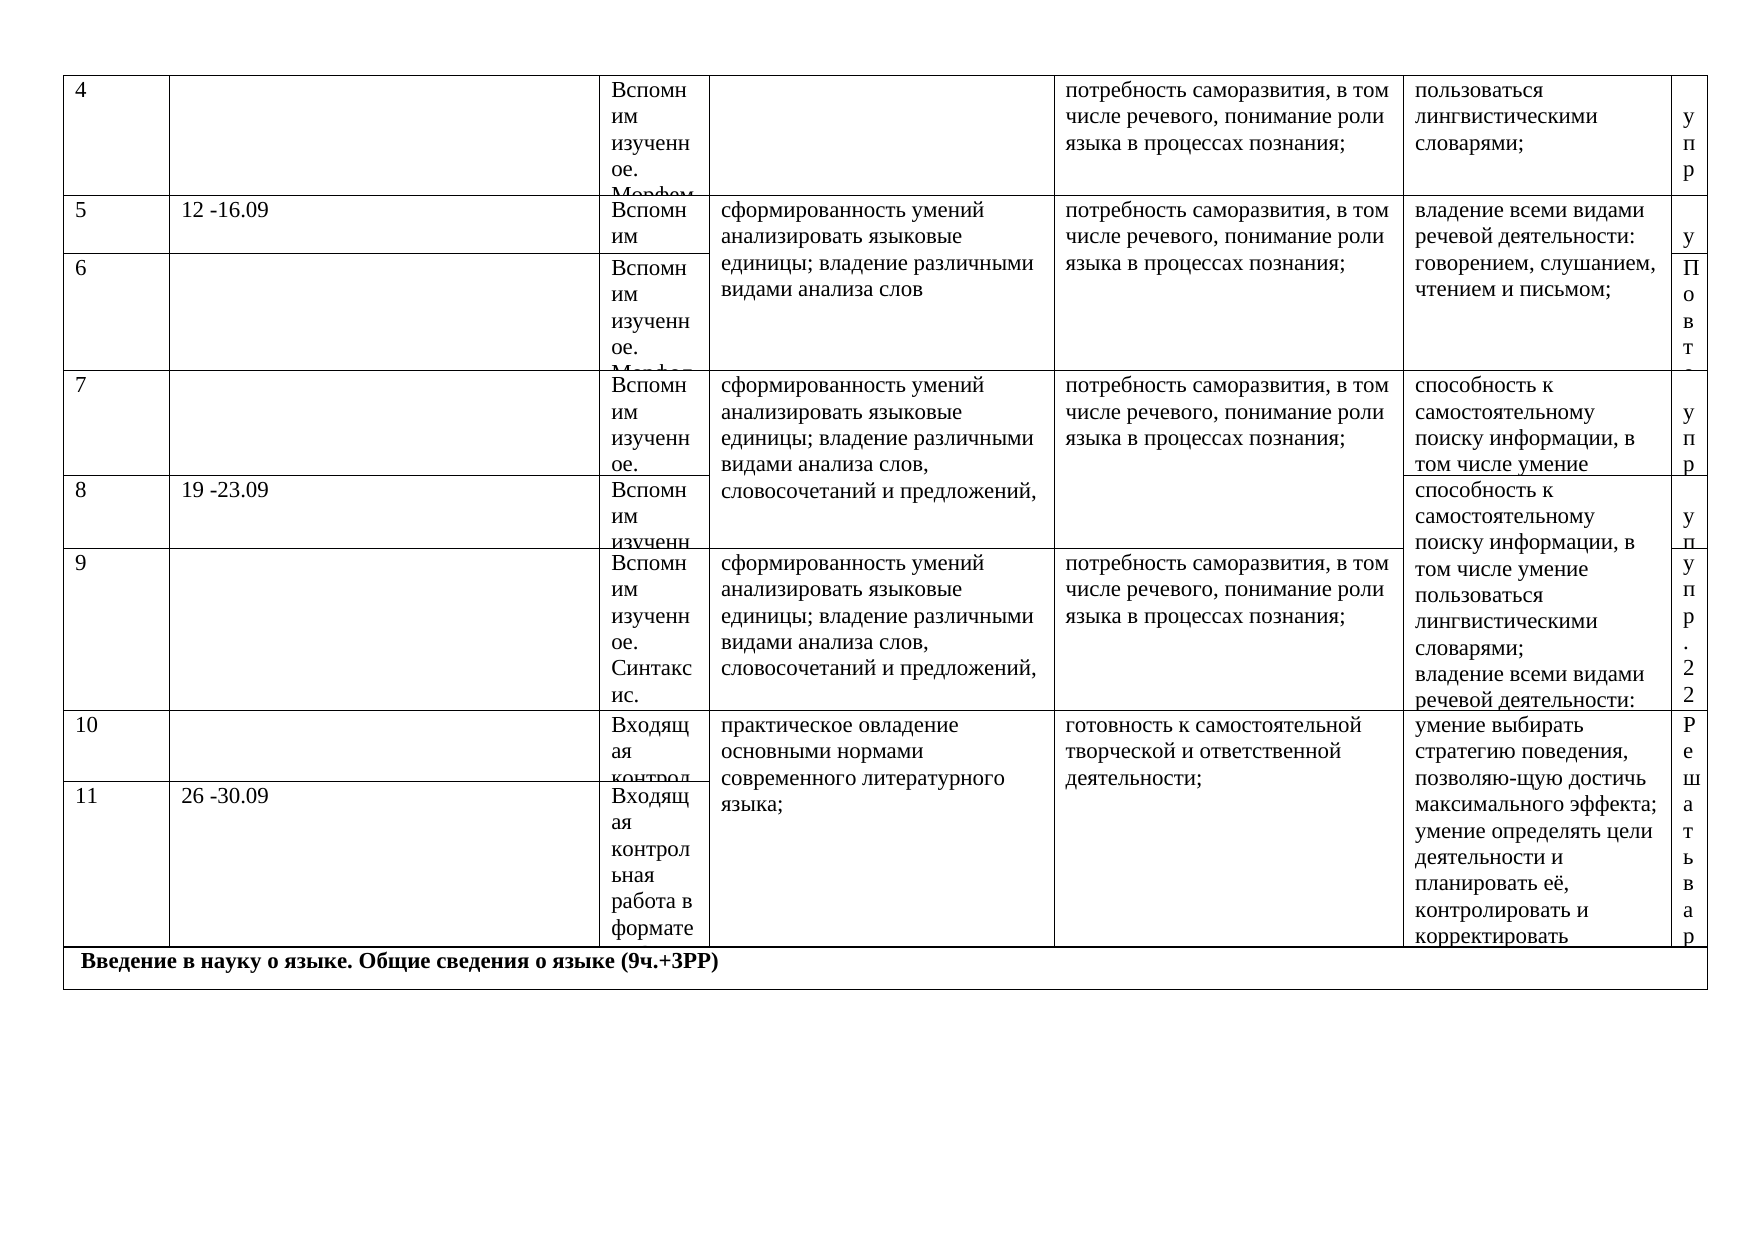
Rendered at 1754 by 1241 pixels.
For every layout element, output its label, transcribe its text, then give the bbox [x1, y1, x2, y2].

table_cell упр.21 [1672, 476, 1707, 548]
table_cell потребность саморазвития, в том числе речевого, понимание роли языка в процессах познания; [1055, 371, 1403, 548]
table_cell Введение в науку о языке. Общие сведения о языке (9ч.+3РР) [64, 948, 1707, 989]
table_cell Вспомним изученное. Синтаксис. Сложное предложение. [600, 549, 709, 710]
table_cell Вспомним изученное. Морфология. [600, 196, 709, 253]
table_cell [710, 76, 1054, 195]
table_cell 8 [64, 476, 169, 548]
table_cell Вспомним изученное. Синтаксис. Словосочетание. Простое предложение. [600, 371, 709, 475]
table_cell Повторить морфологические признаки всех частей речи. [1672, 254, 1707, 370]
table_cell 26 -30.09 [170, 782, 599, 946]
table_cell способность к самостоятельному поиску информации, в том числе умение пользоваться лингвистическими словарями; [1404, 371, 1671, 475]
table_cell Входящая контрольная работа в формате ЕГЭ. [600, 782, 709, 946]
table_cell сформированность умений анализировать языковые единицы; владение различными видами анализа слов, словосочетаний и предложений, [710, 549, 1054, 710]
table_cell умение выбирать стратегию поведения, позволяю-щую достичь максимального эффекта; умение определять цели деятельности и планировать её, контролировать и корректировать деятельность [1404, 711, 1671, 946]
table_cell 4 [64, 76, 169, 195]
table_cell 10 [64, 711, 169, 781]
table_cell потребность саморазвития, в том числе речевого, понимание роли языка в процессах познания; [1055, 196, 1403, 370]
table_cell Вспомним изученное. Морфология. [600, 254, 709, 370]
table_cell потребность саморазвития, в том числе речевого, понимание роли языка в процессах познания; [1055, 76, 1403, 195]
table_cell [170, 711, 599, 781]
table_cell Вспомним изученное. Морфемика. Словообразование. [600, 76, 709, 195]
table_cell 12 -16.09 [170, 196, 599, 253]
table_cell практическое овладение основными нормами современного литературного языка; [710, 711, 1054, 946]
table_cell готовность к самостоятельной творческой и ответственной деятельности; [1055, 711, 1403, 946]
table_cell Входящая контрольная работа в формате ЕГЭ. [600, 711, 709, 781]
table_cell сформированность умений анализировать языковые единицы; владение различными видами анализа слов, словосочетаний и предложений, [710, 371, 1054, 548]
table_cell Вспомним изученное. Синтаксис. Сложное предложение. [600, 476, 709, 548]
table_cell потребность саморазвития, в том числе речевого, понимание роли языка в процессах познания; [1055, 549, 1403, 710]
table_cell упр.10 [1672, 196, 1707, 253]
table_cell [170, 549, 599, 710]
table_cell пользоваться лингвистическими словарями; [1404, 76, 1671, 195]
table_cell 19 -23.09 [170, 476, 599, 548]
table_cell 11 [64, 782, 169, 946]
table_cell упр.11 [1672, 76, 1707, 195]
table_cell упр.16 [1672, 371, 1707, 475]
table_cell [170, 76, 599, 195]
table_cell упр.22 [1672, 549, 1707, 710]
table_cell [170, 371, 599, 475]
table_cell 6 [64, 254, 169, 370]
table_cell способность к самостоятельному поиску информации, в том числе умение пользоваться лингвистическими словарями; владение всеми видами речевой деятельности: говорением, слушанием, чтением и письмом; [1404, 476, 1671, 710]
table_cell сформированность умений анализировать языковые единицы; владение различными видами анализа слов [710, 196, 1054, 370]
table_cell 9 [64, 549, 169, 710]
table_cell [170, 254, 599, 370]
table_cell Решать варианты ЕГЭ на сайте Захарьиной, «Решу ЕГЭ». [1672, 711, 1707, 946]
table_cell 7 [64, 371, 169, 475]
table_cell владение всеми видами речевой деятельности: говорением, слушанием, чтением и письмом; [1404, 196, 1671, 370]
table_cell 5 [64, 196, 169, 253]
